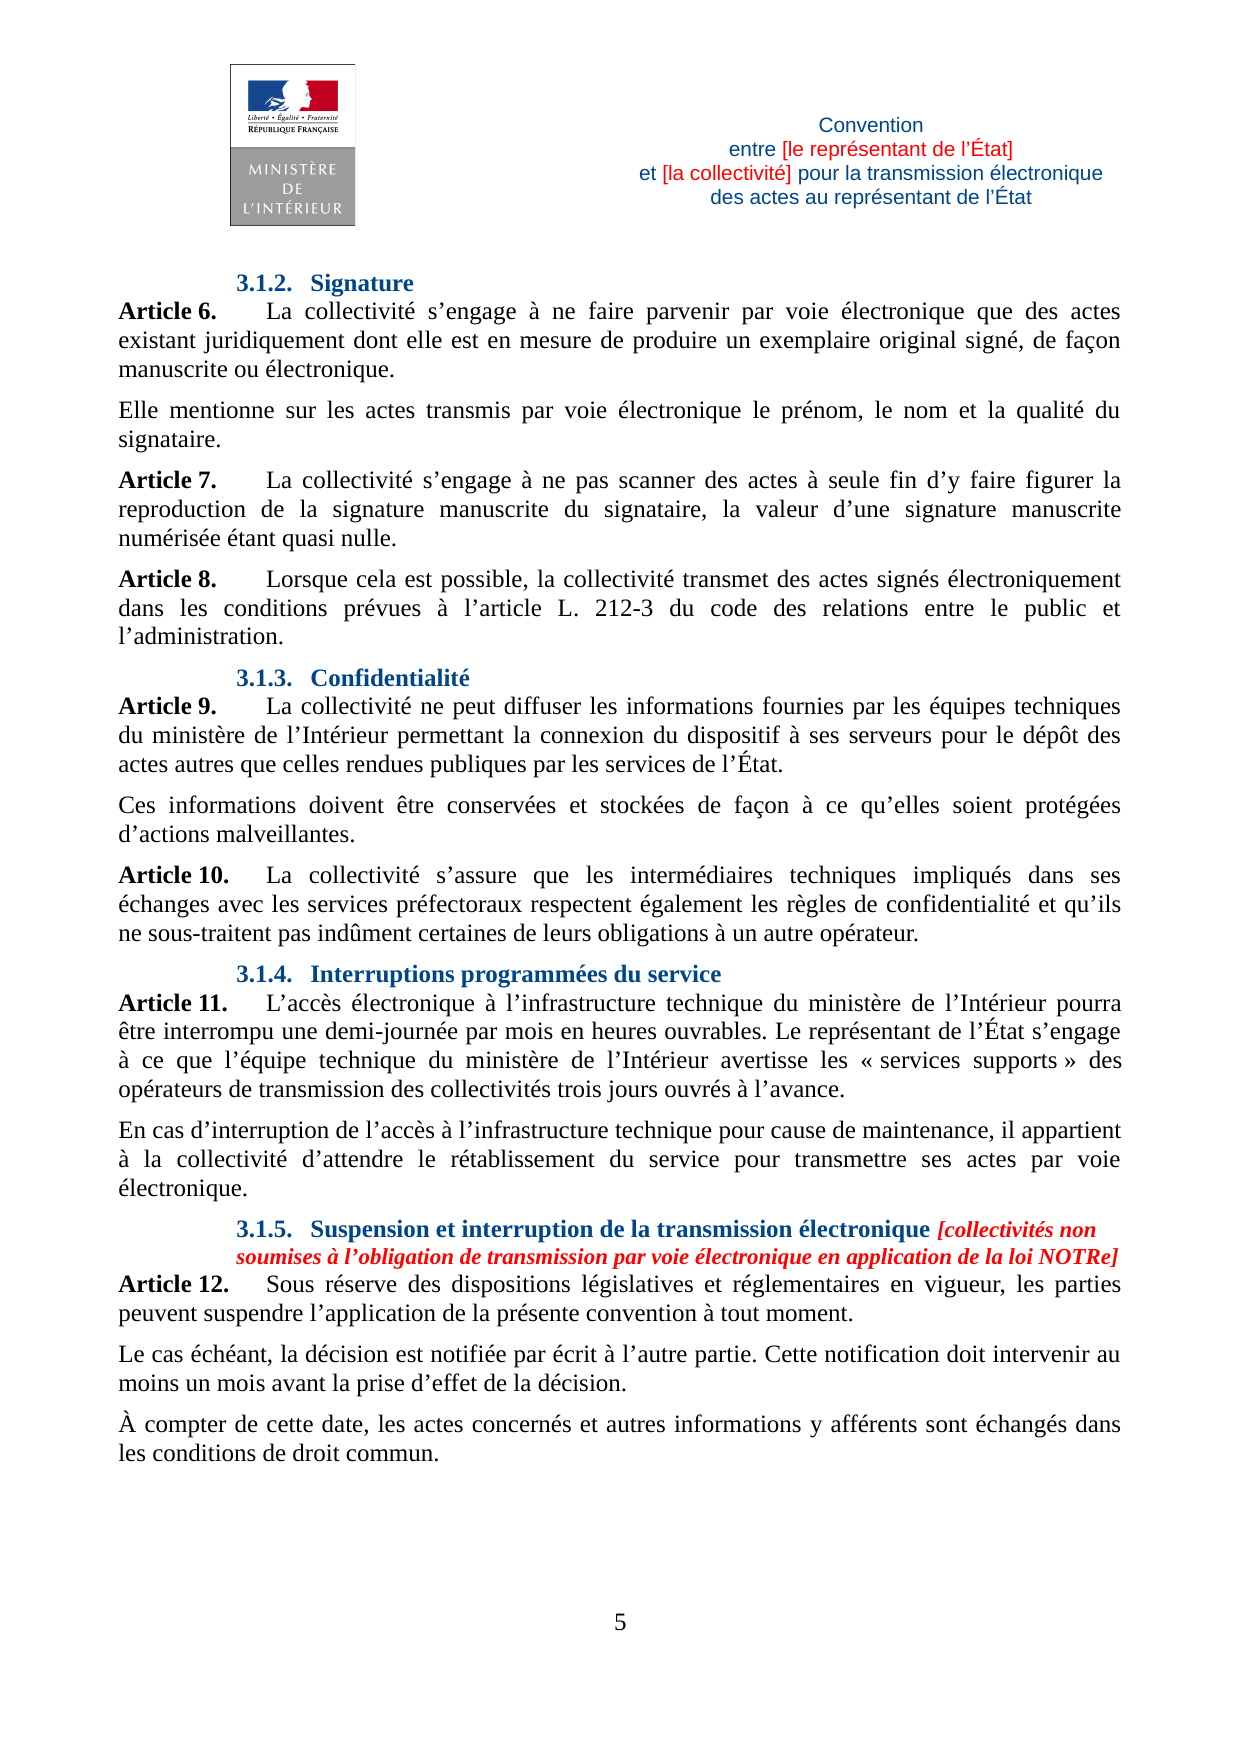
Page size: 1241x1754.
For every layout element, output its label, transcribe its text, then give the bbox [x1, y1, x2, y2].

list La collectivité ne peut diffuser les informations fournies par les équipes techniques du ministère de l’Intérieur permettant la connexion du dispositif à ses serveurs pour le dépôt des actes autres que celles rendues publiques par les services de l’État. [118, 691, 1122, 778]
list La collectivité s’assure que les intermédiaires techniques impliqués dans ses échanges avec les services préfectoraux respectent également les règles de confidentialité et qu’ils ne sous-traitent pas indûment certaines de leurs obligations à un autre opérateur. [118, 860, 1122, 946]
list La collectivité s’engage à ne faire parvenir par voie électronique que des actes existant juridiquement dont elle est en mesure de produire un exemplaire original signé, de façon manuscrite ou électronique. [118, 296, 1122, 383]
text À compter de cette date, les actes concernés et autres informations y afférents sont échangés dans les conditions de droit commun. [118, 1409, 1122, 1467]
list Sous réserve des dispositions législatives et réglementaires en vigueur, les parties peuvent suspendre l’application de la présente convention à tout moment. [118, 1269, 1122, 1327]
text Elle mentionne sur les actes transmis par voie électronique le prénom, le nom et la qualité du signataire. [118, 395, 1122, 453]
text En cas d’interruption de l’accès à l’infrastructure technique pour cause de maintenance, il appartient à la collectivité d’attendre le rétablissement du service pour transmettre ses actes par voie électronique. [118, 1115, 1122, 1201]
text Le cas échéant, la décision est notifiée par écrit à l’autre partie. Cette notification doit intervenir au moins un mois avant la prise d’effet de la décision. [118, 1339, 1122, 1397]
list La collectivité s’engage à ne pas scanner des actes à seule fin d’y faire figurer la reproduction de la signature manuscrite du signataire, la valeur d’une signature manuscrite numérisée étant quasi nulle. [118, 465, 1122, 551]
text Ces informations doivent être conservées et stockées de façon à ce qu’elles soient protégées d’actions malveillantes. [118, 790, 1122, 848]
subtitle Suspension et interruption de la transmission électronique [collectivités non soumises à l’obligation de transmission par voie électronique en application de la loi NOTRe] [236, 1214, 1122, 1269]
subtitle Confidentialité [236, 663, 1122, 691]
list Lorsque cela est possible, la collectivité transmet des actes signés électroniquement dans les conditions prévues à l’article L. 212-3 du code des relations entre le public et l’administration. [118, 564, 1122, 650]
subtitle Signature [236, 268, 1122, 296]
subtitle Interruptions programmées du service [236, 959, 1122, 988]
list L’accès électronique à l’infrastructure technique du ministère de l’Intérieur pourra être interrompu une demi-journée par mois en heures ouvrables. Le représentant de l’État s’engage à ce que l’équipe technique du ministère de l’Intérieur avertisse les « services supports » des opérateurs de transmission des collectivités trois jours ouvrés à l’avance. [118, 988, 1122, 1103]
picture [230, 64, 356, 226]
